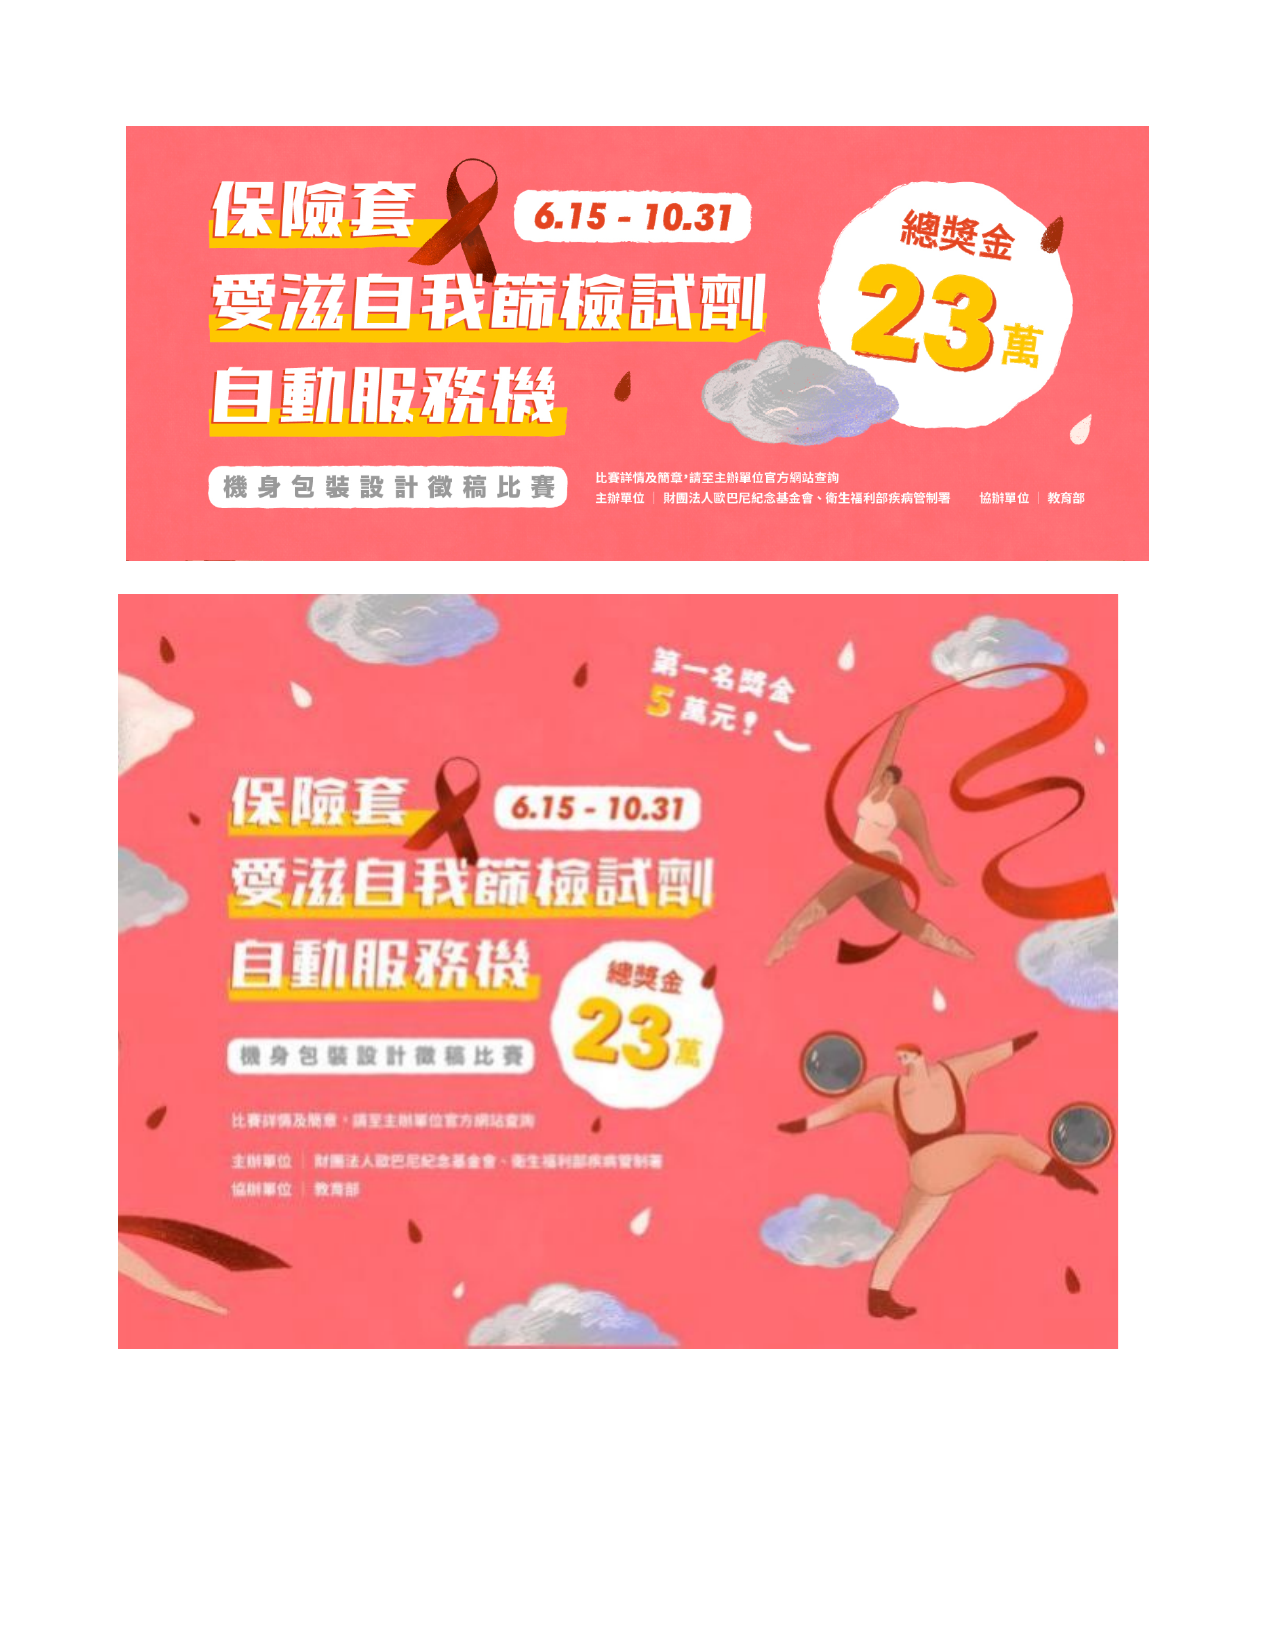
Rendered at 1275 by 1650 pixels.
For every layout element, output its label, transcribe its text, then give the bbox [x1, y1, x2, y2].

text 得獎影片：https://reurl.cc/Nj917p [118, 594, 1157, 1357]
picture [118, 118, 1157, 569]
picture [118, 594, 1119, 1349]
